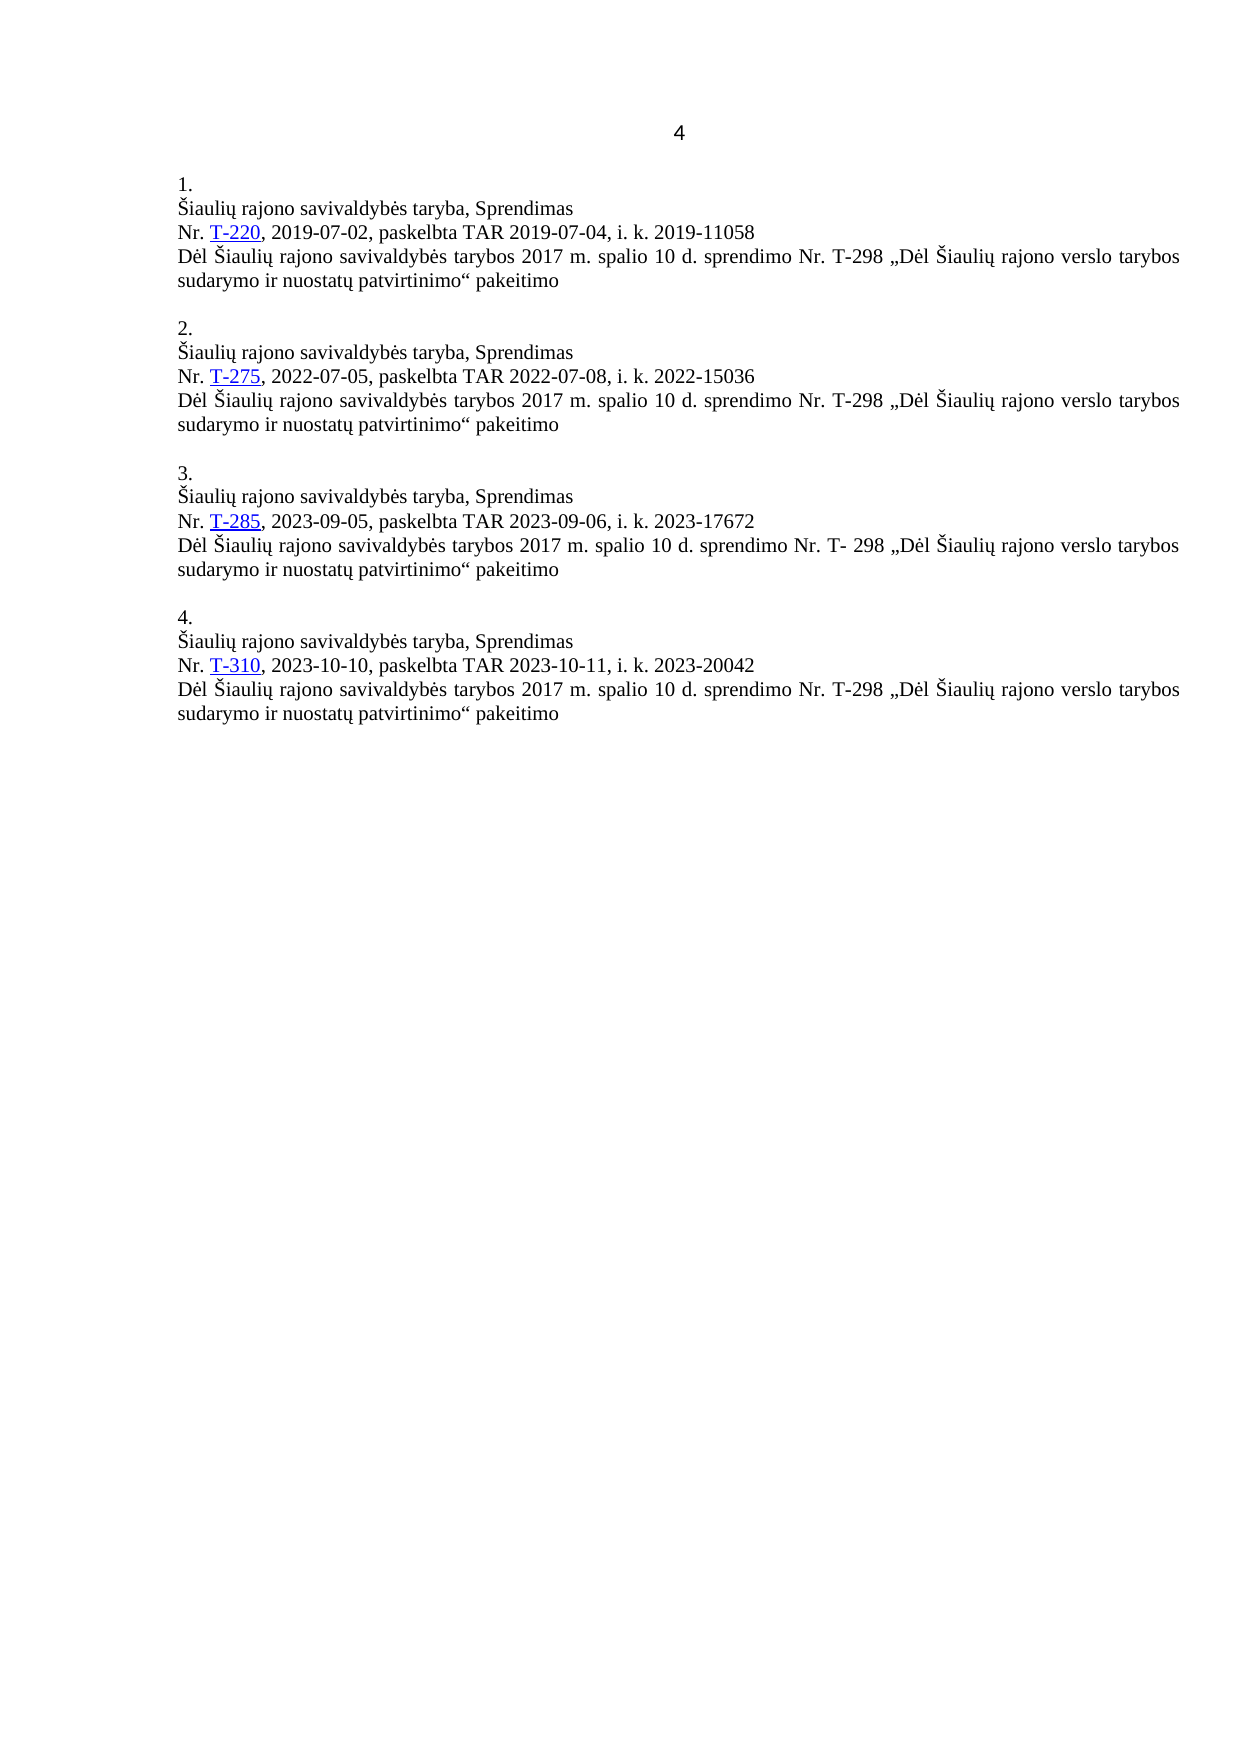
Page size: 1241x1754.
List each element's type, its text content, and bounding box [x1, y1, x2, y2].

text 2. [177, 316, 1181, 340]
text Nr. T-220, 2019-07-02, paskelbta TAR 2019-07-04, i. k. 2019-11058 [177, 220, 1181, 244]
text Šiaulių rajono savivaldybės taryba, Sprendimas [177, 340, 1181, 364]
text Dėl Šiaulių rajono savivaldybės tarybos 2017 m. spalio 10 d. sprendimo Nr. T-298 „Dėl Šiaulių rajono verslo tarybos sudarymo ir nuostatų patvirtinimo“ pakeitimo [177, 244, 1181, 292]
text Šiaulių rajono savivaldybės taryba, Sprendimas [177, 484, 1181, 508]
text Dėl Šiaulių rajono savivaldybės tarybos 2017 m. spalio 10 d. sprendimo Nr. T-298 „Dėl Šiaulių rajono verslo tarybos sudarymo ir nuostatų patvirtinimo“ pakeitimo [177, 677, 1181, 725]
text Dėl Šiaulių rajono savivaldybės tarybos 2017 m. spalio 10 d. sprendimo Nr. T- 298 „Dėl Šiaulių rajono verslo tarybos sudarymo ir nuostatų patvirtinimo“ pakeitimo [177, 533, 1181, 581]
text Šiaulių rajono savivaldybės taryba, Sprendimas [177, 629, 1181, 653]
text Nr. T-275, 2022-07-05, paskelbta TAR 2022-07-08, i. k. 2022-15036 [177, 364, 1181, 388]
text 1. [177, 172, 1181, 196]
text Dėl Šiaulių rajono savivaldybės tarybos 2017 m. spalio 10 d. sprendimo Nr. T-298 „Dėl Šiaulių rajono verslo tarybos sudarymo ir nuostatų patvirtinimo“ pakeitimo [177, 388, 1181, 436]
text 3. [177, 460, 1181, 484]
text Nr. T-285, 2023-09-05, paskelbta TAR 2023-09-06, i. k. 2023-17672 [177, 508, 1181, 533]
text 4. [177, 605, 1181, 629]
text Šiaulių rajono savivaldybės taryba, Sprendimas [177, 196, 1181, 220]
text Nr. T-310, 2023-10-10, paskelbta TAR 2023-10-11, i. k. 2023-20042 [177, 653, 1181, 677]
